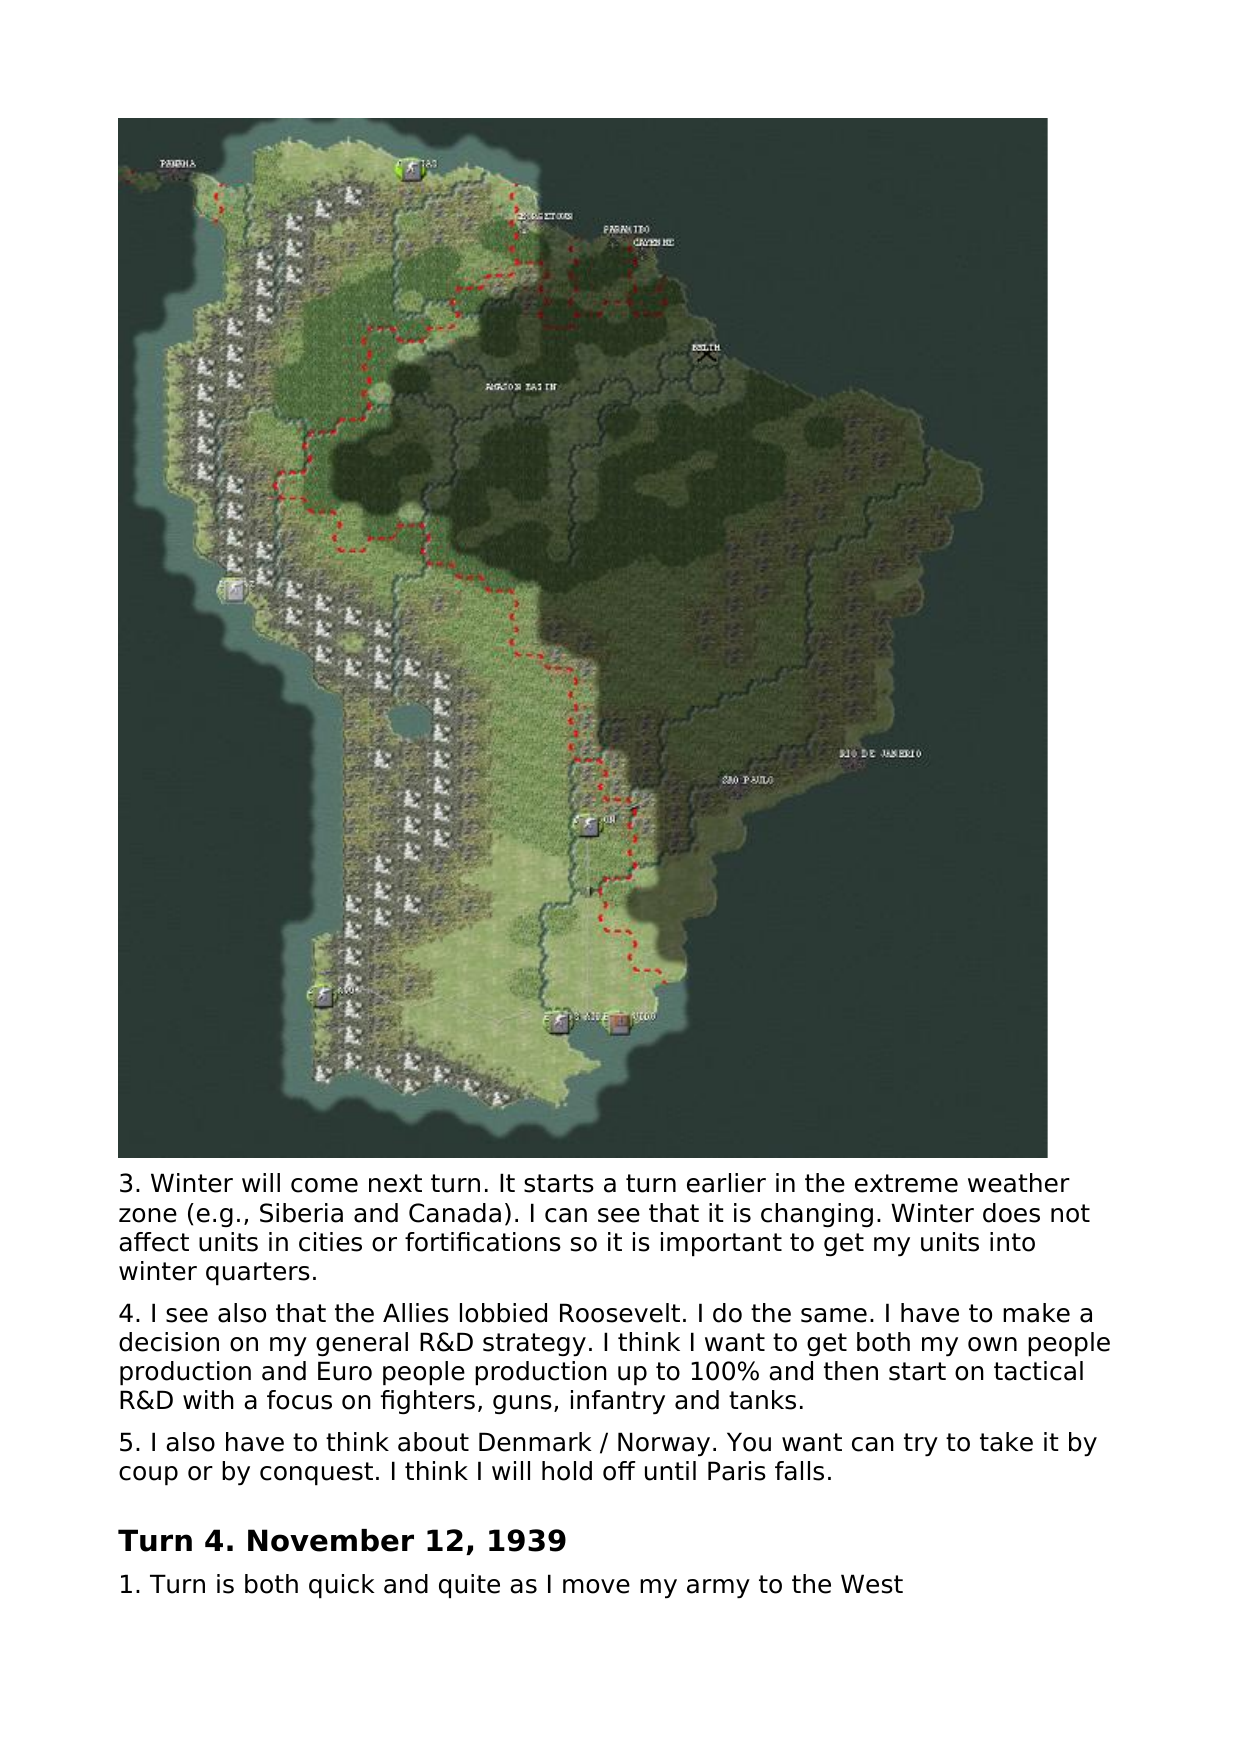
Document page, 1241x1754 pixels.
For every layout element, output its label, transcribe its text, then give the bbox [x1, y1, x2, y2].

text 5. I also have to think about Denmark / Norway. You want can try to take it by coup or by conquest. I think I will hold off until Paris falls. [118, 1428, 1122, 1486]
text 4. I see also that the Allies lobbied Roosevelt. I do the same. I have to make a decision on my general R&D strategy. I think I want to get both my own people production and Euro people production up to 100% and then start on tactical R&D with a focus on fighters, guns, infantry and tanks. [118, 1299, 1122, 1416]
text 1. Turn is both quick and quite as I move my army to the West [118, 1570, 1122, 1599]
picture [118, 118, 1048, 1158]
subtitle Turn 4. November 12, 1939 [118, 1524, 1122, 1558]
text 3. Winter will come next turn. It starts a turn earlier in the extreme weather zone (e.g., Siberia and Canada). I can see that it is changing. Winter does not affect units in cities or fortifications so it is important to get my units into winter quarters. [118, 1170, 1122, 1286]
